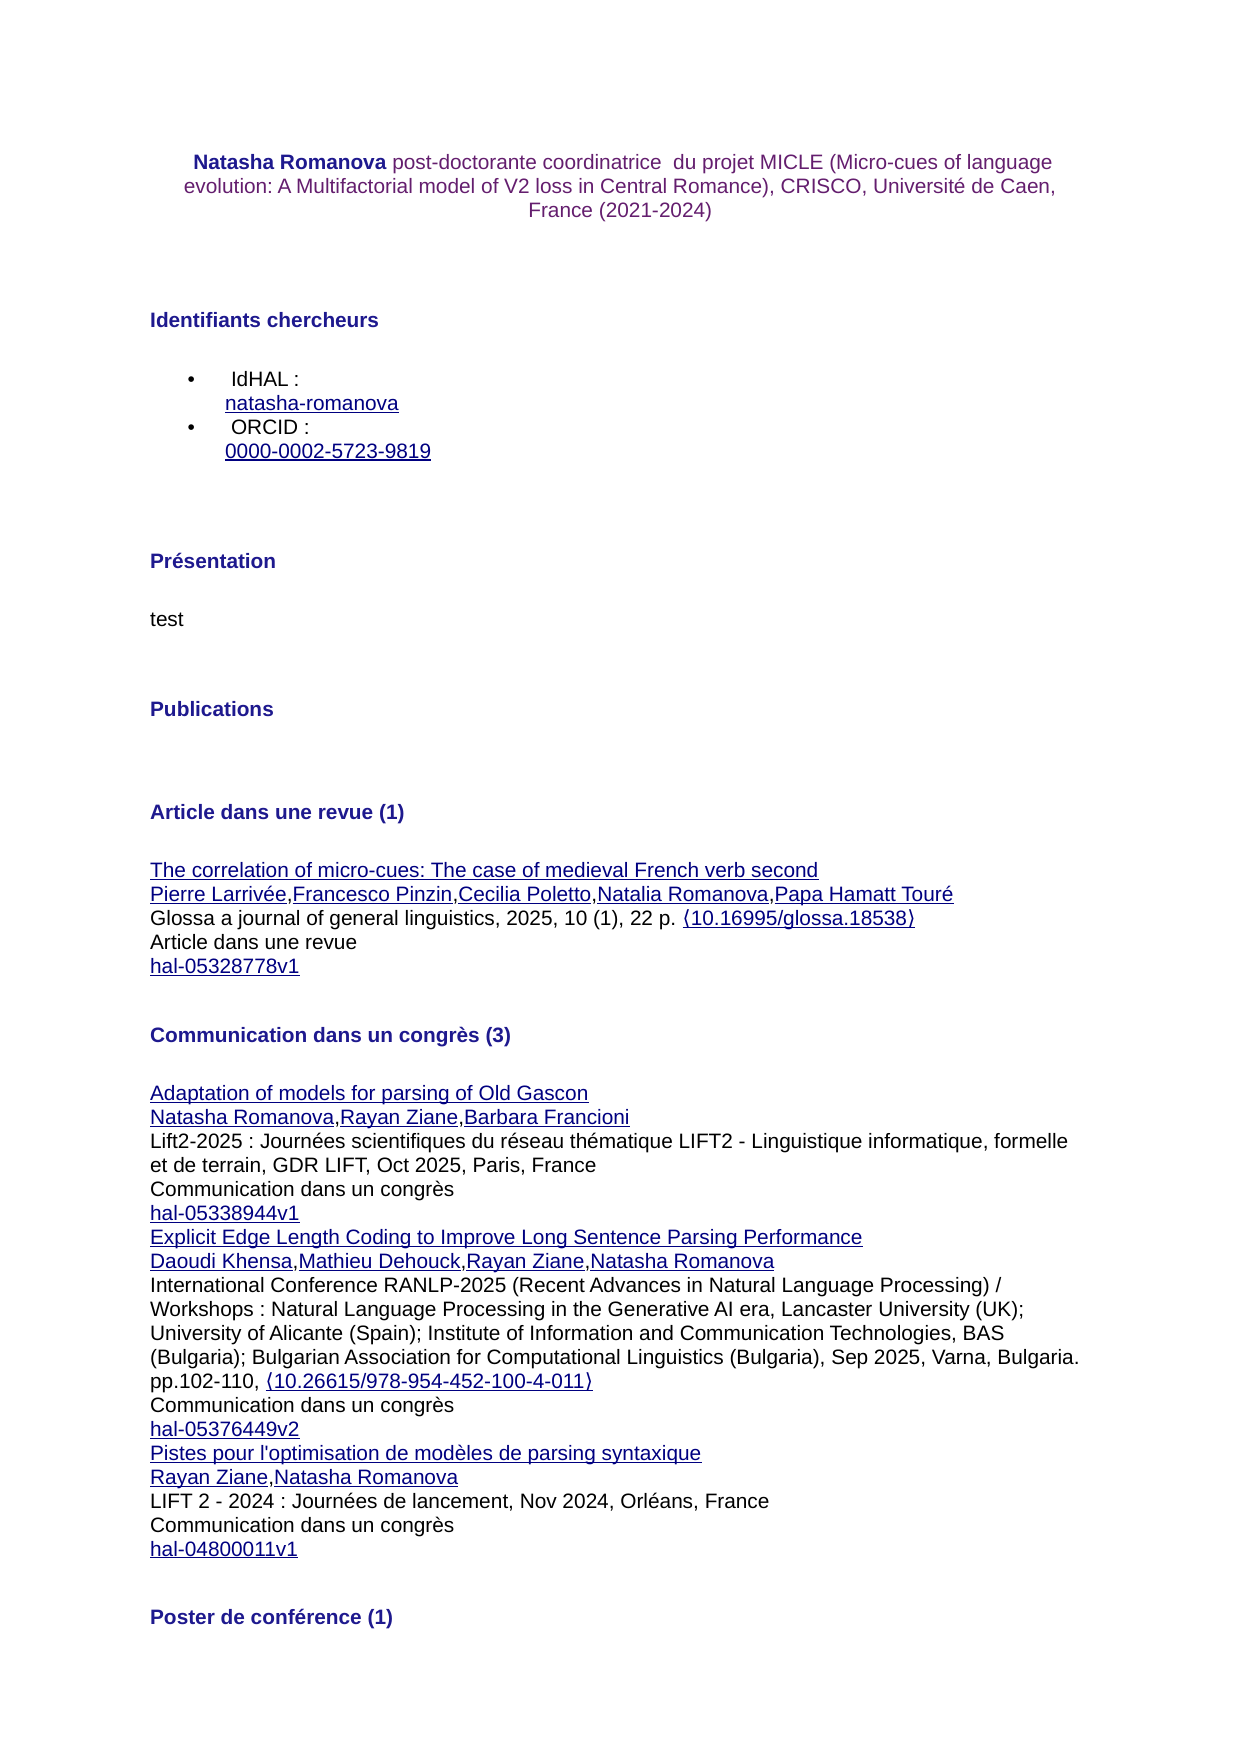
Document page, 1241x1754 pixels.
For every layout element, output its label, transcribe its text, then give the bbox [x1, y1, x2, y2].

list ORCID : [187, 414, 1090, 438]
table_header The correlation of micro-cues: The case of medieval French verb second Pierre Larrivée,Francesco Pinzin,Cecilia Poletto,Natalia Romanova,Papa Hamatt Touré Glossa a journal of general linguistics, 2025, 10 (1), 22 p. ⟨10.16995/glossa.18538⟩ Article dans une revue hal-05328778v1 [150, 858, 1090, 978]
list 0000-0002-5723-9819 [187, 438, 1090, 462]
list natasha-romanova [187, 391, 1090, 414]
table_header Adaptation of models for parsing of Old Gascon Natasha Romanova,Rayan Ziane,Barbara Francioni Lift2-2025 : Journées scientifiques du réseau thématique LIFT2 - Linguistique informatique, formelle et de terrain, GDR LIFT, Oct 2025, Paris, France Communication dans un congrès hal-05338944v1 [150, 1081, 1090, 1225]
subtitle Communication dans un congrès (3) [150, 1023, 1090, 1047]
subtitle Publications [150, 697, 1090, 721]
subtitle Présentation [150, 549, 1090, 573]
subtitle Poster de conférence (1) [150, 1605, 1090, 1629]
list IdHAL : [187, 367, 1090, 391]
table_cell Explicit Edge Length Coding to Improve Long Sentence Parsing Performance Daoudi Khensa,Mathieu Dehouck,Rayan Ziane,Natasha Romanova International Conference RANLP-2025 (Recent Advances in Natural Language Processing) / Workshops : Natural Language Processing in the Generative AI era, Lancaster University (UK); University of Alicante (Spain); Institute of Information and Communication Technologies, BAS (Bulgaria); Bulgarian Association for Computational Linguistics (Bulgaria), Sep 2025, Varna, Bulgaria. pp.102-110, ⟨10.26615/978-954-452-100-4-011⟩ Communication dans un congrès hal-05376449v2 [150, 1225, 1090, 1441]
text test [150, 607, 1090, 631]
table_cell Pistes pour l'optimisation de modèles de parsing syntaxique Rayan Ziane,Natasha Romanova LIFT 2 - 2024 : Journées de lancement, Nov 2024, Orléans, France Communication dans un congrès hal-04800011v1 [150, 1441, 1090, 1560]
subtitle Natasha Romanova post-doctorante coordinatrice du projet MICLE (Micro-cues of language evolution: A Multifactorial model of V2 loss in Central Romance), CRISCO, Université de Caen, France (2021-2024) [150, 150, 1090, 222]
subtitle Article dans une revue (1) [150, 800, 1090, 824]
subtitle Identifiants chercheurs [150, 308, 1090, 332]
